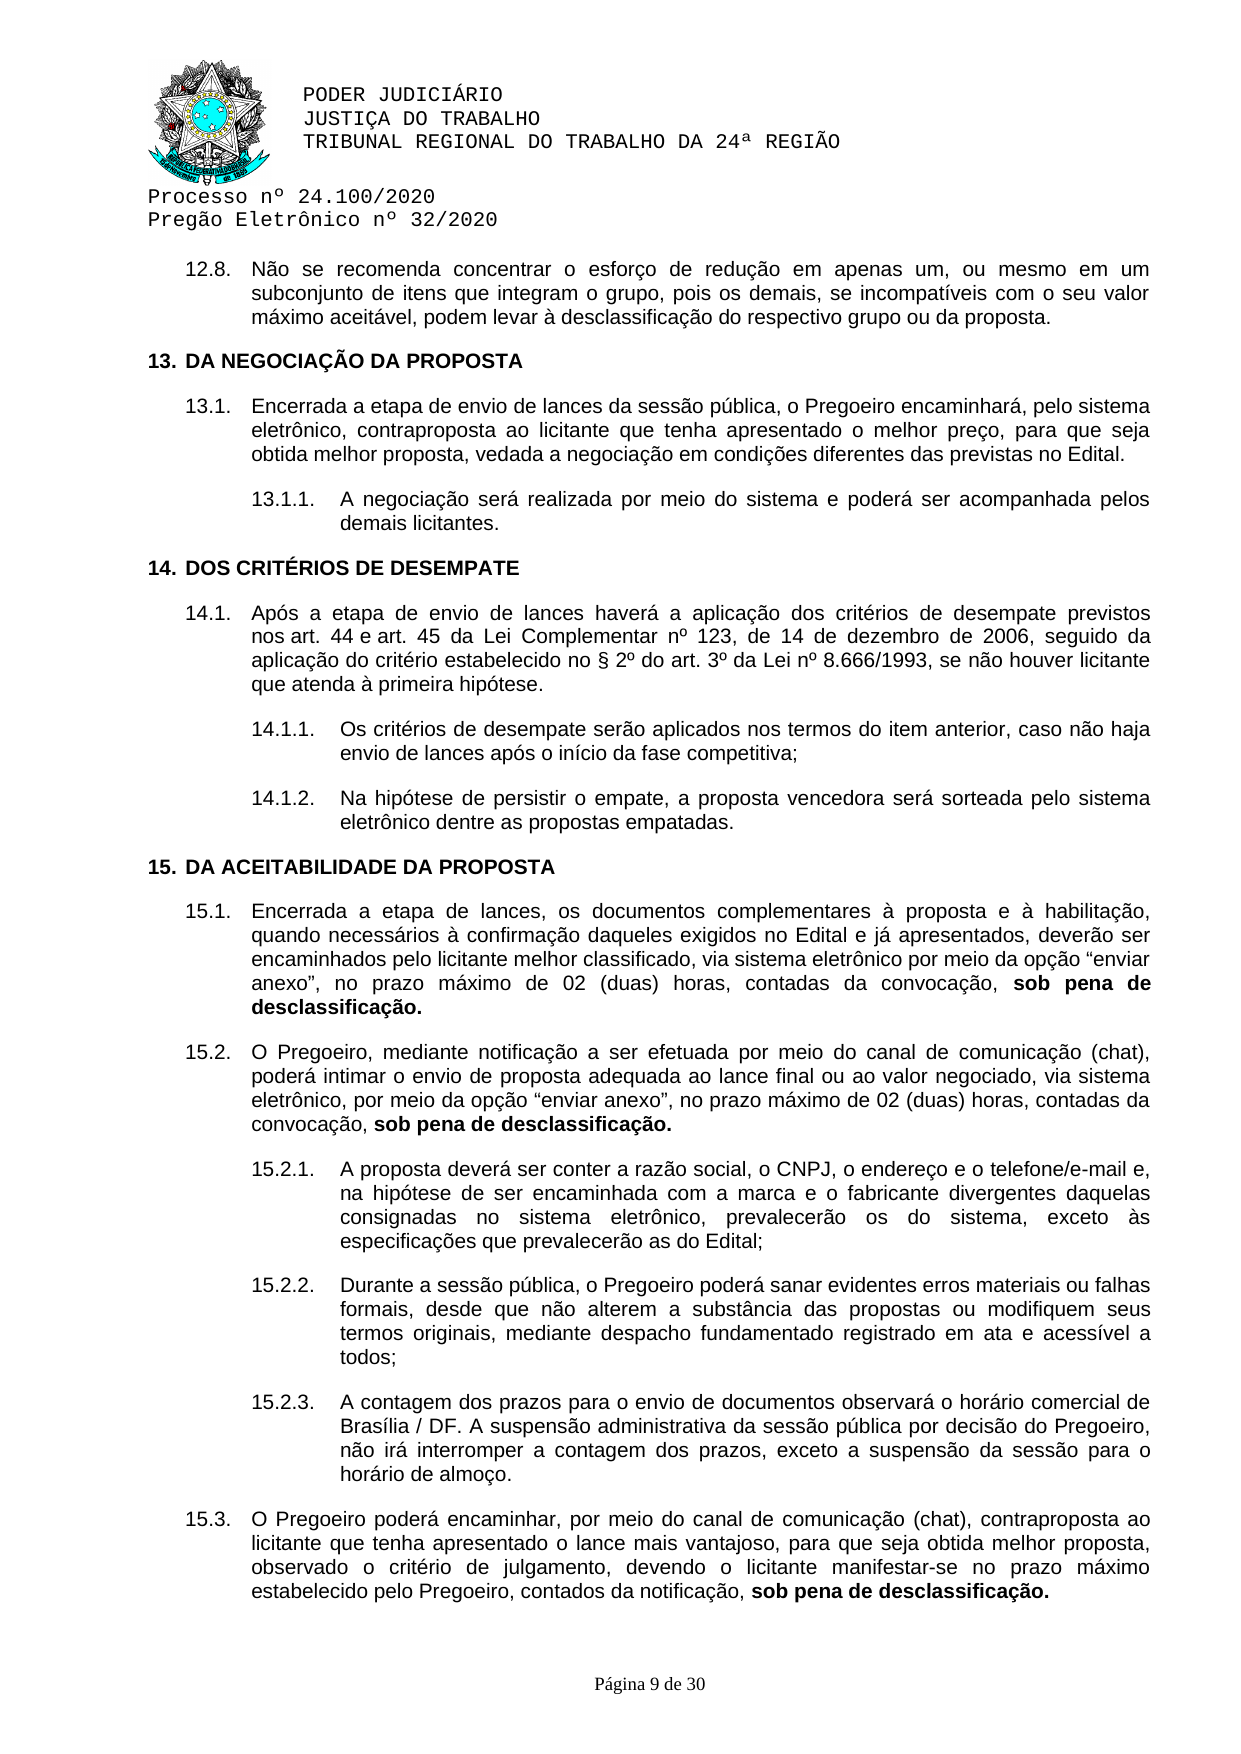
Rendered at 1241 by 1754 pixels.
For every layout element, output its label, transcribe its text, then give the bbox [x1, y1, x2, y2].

list Na hipótese de persistir o empate, a proposta vencedora será sorteada pelo sistema eletrônico dentre as propostas empatadas. [251, 786, 1152, 834]
list Os critérios de desempate serão aplicados nos termos do item anterior, caso não haja envio de lances após o início da fase competitiva; [251, 717, 1152, 765]
list Após a etapa de envio de lances haverá a aplicação dos critérios de desempate previstos nos art. 44 e art. 45 da Lei Complementar nº 123, de 14 de dezembro de 2006, seguido da aplicação do critério estabelecido no § 2º do art. 3º da Lei nº 8.666/1993, se não houver licitante que atenda à primeira hipótese. [185, 600, 1152, 696]
list DOS CRITÉRIOS DE DESEMPATE [148, 556, 1152, 579]
list O Pregoeiro, mediante notificação a ser efetuada por meio do canal de comunicação (chat), poderá intimar o envio de proposta adequada ao lance final ou ao valor negociado, via sistema eletrônico, por meio da opção “enviar anexo”, no prazo máximo de 02 (duas) horas, contadas da convocação, sob pena de desclassificação. [185, 1040, 1152, 1136]
list O Pregoeiro poderá encaminhar, por meio do canal de comunicação (chat), contraproposta ao licitante que tenha apresentado o lance mais vantajoso, para que seja obtida melhor proposta, observado o critério de julgamento, devendo o licitante manifestar-se no prazo máximo estabelecido pelo Pregoeiro, contados da notificação, sob pena de desclassificação. [185, 1507, 1152, 1602]
list Não se recomenda concentrar o esforço de redução em apenas um, ou mesmo em um subconjunto de itens que integram o grupo, pois os demais, se incompatíveis com o seu valor máximo aceitável, podem levar à desclassificação do respectivo grupo ou da proposta. [185, 257, 1152, 328]
list A contagem dos prazos para o envio de documentos observará o horário comercial de Brasília / DF. A suspensão administrativa da sessão pública por decisão do Pregoeiro, não irá interromper a contagem dos prazos, exceto a suspensão da sessão para o horário de almoço. [251, 1390, 1152, 1486]
list DA NEGOCIAÇÃO DA PROPOSTA [148, 349, 1152, 373]
list da aceitabilidade da proposta [148, 854, 1152, 878]
list Durante a sessão pública, o Pregoeiro poderá sanar evidentes erros materiais ou falhas formais, desde que não alterem a substância das propostas ou modifiquem seus termos originais, mediante despacho fundamentado registrado em ata e acessível a todos; [251, 1273, 1152, 1369]
list A negociação será realizada por meio do sistema e poderá ser acompanhada pelos demais licitantes. [251, 487, 1152, 535]
list Encerrada a etapa de envio de lances da sessão pública, o Pregoeiro encaminhará, pelo sistema eletrônico, contraproposta ao licitante que tenha apresentado o melhor preço, para que seja obtida melhor proposta, vedada a negociação em condições diferentes das previstas no Edital. [185, 394, 1152, 466]
list A proposta deverá ser conter a razão social, o CNPJ, o endereço e o telefone/e-mail e, na hipótese de ser encaminhada com a marca e o fabricante divergentes daquelas consignadas no sistema eletrônico, prevalecerão os do sistema, exceto às especificações que prevalecerão as do Edital; [251, 1157, 1152, 1252]
picture [147, 59, 272, 186]
list Encerrada a etapa de lances, os documentos complementares à proposta e à habilitação, quando necessários à confirmação daqueles exigidos no Edital e já apresentados, deverão ser encaminhados pelo licitante melhor classificado, via sistema eletrônico por meio da opção “enviar anexo”, no prazo máximo de 02 (duas) horas, contadas da convocação, sob pena de desclassificação. [185, 899, 1152, 1019]
